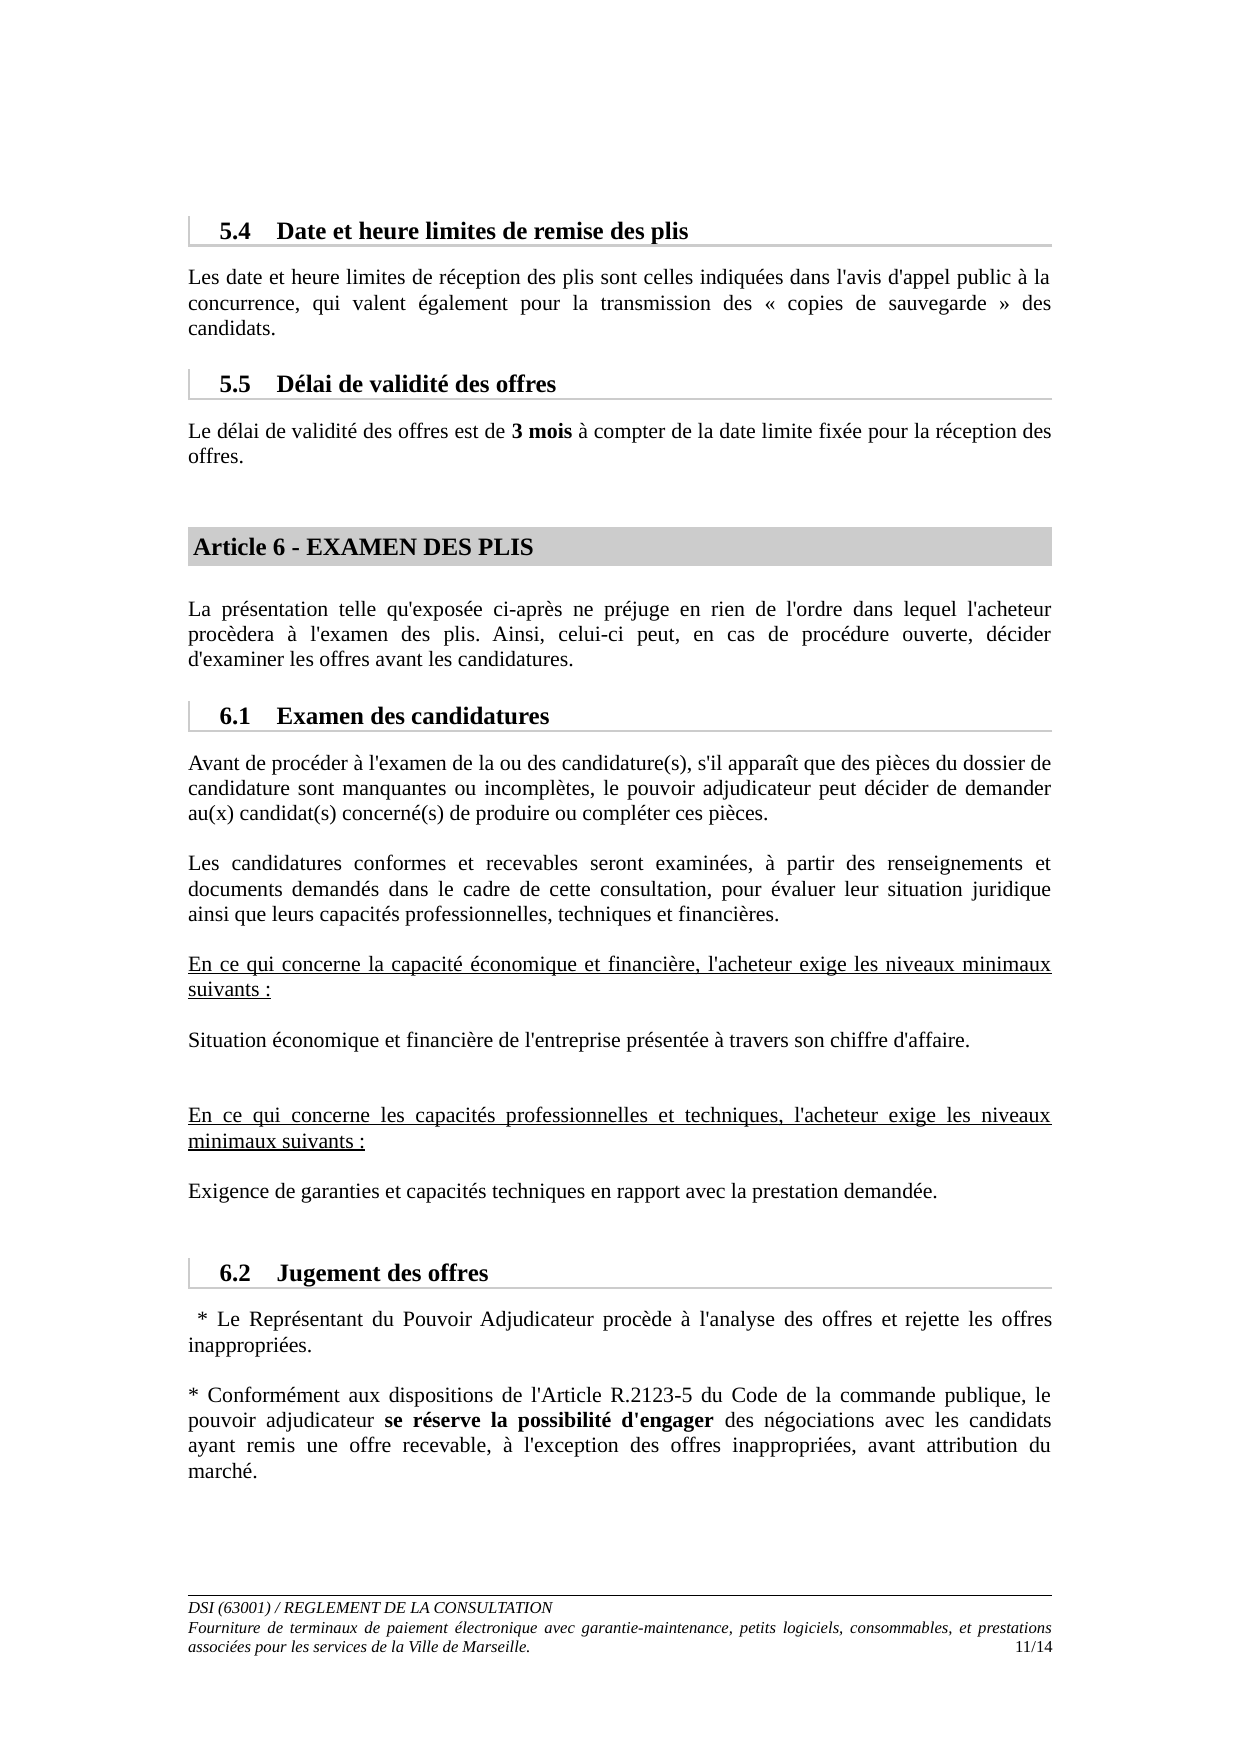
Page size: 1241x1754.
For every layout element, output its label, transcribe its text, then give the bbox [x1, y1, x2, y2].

subtitle EXAMEN DES PLIS [190, 530, 1050, 564]
text * Conformément aux dispositions de l'Article R.2123-5 du Code de la commande publique, le pouvoir adjudicateur se réserve la possibilité d'engager des négociations avec les candidats ayant remis une offre recevable, à l'exception des offres inappropriées, avant attribution du marché. [188, 1382, 1052, 1483]
subtitle Jugement des offres [190, 1258, 1052, 1287]
text En ce qui concerne les capacités professionnelles et techniques, l'acheteur exige les niveaux [188, 1102, 1052, 1124]
text Les date et heure limites de réception des plis sont celles indiquées dans l'avis d'appel public à la concurrence, qui valent également pour la transmission des « copies de sauvegarde » des candidats. [188, 264, 1052, 340]
text minimaux suivants : [188, 1125, 1052, 1153]
text Les candidatures conformes et recevables seront examinées, à partir des renseignements et documents demandés dans le cadre de cette consultation, pour évaluer leur situation juridique ainsi que leurs capacités professionnelles, techniques et financières. [188, 850, 1052, 926]
text En ce qui concerne la capacité économique et financière, l'acheteur exige les niveaux minimaux [188, 951, 1052, 973]
text Avant de procéder à l'examen de la ou des candidature(s), s'il apparaît que des pièces du dossier de candidature sont manquantes ou incomplètes, le pouvoir adjudicateur peut décider de demander au(x) candidat(s) concerné(s) de produire ou compléter ces pièces. [188, 749, 1052, 825]
text suivants : [188, 974, 1052, 1002]
text Situation économique et financière de l'entreprise présentée à travers son chiffre d'affaire. [188, 1027, 1052, 1052]
text La présentation telle qu'exposée ci-après ne préjuge en rien de l'ordre dans lequel l'acheteur procèdera à l'examen des plis. Ainsi, celui-ci peut, en cas de procédure ouverte, décider d'examiner les offres avant les candidatures. [188, 596, 1052, 671]
subtitle Délai de validité des offres [190, 369, 1052, 398]
text Exigence de garanties et capacités techniques en rapport avec la prestation demandée. [188, 1178, 1052, 1203]
text * Le Représentant du Pouvoir Adjudicateur procède à l'analyse des offres et rejette les offres inappropriées. [188, 1306, 1052, 1357]
subtitle Examen des candidatures [190, 701, 1052, 730]
text Le délai de validité des offres est de 3 mois à compter de la date limite fixée pour la réception des offres. [188, 418, 1052, 468]
subtitle Date et heure limites de remise des plis [190, 216, 1052, 244]
